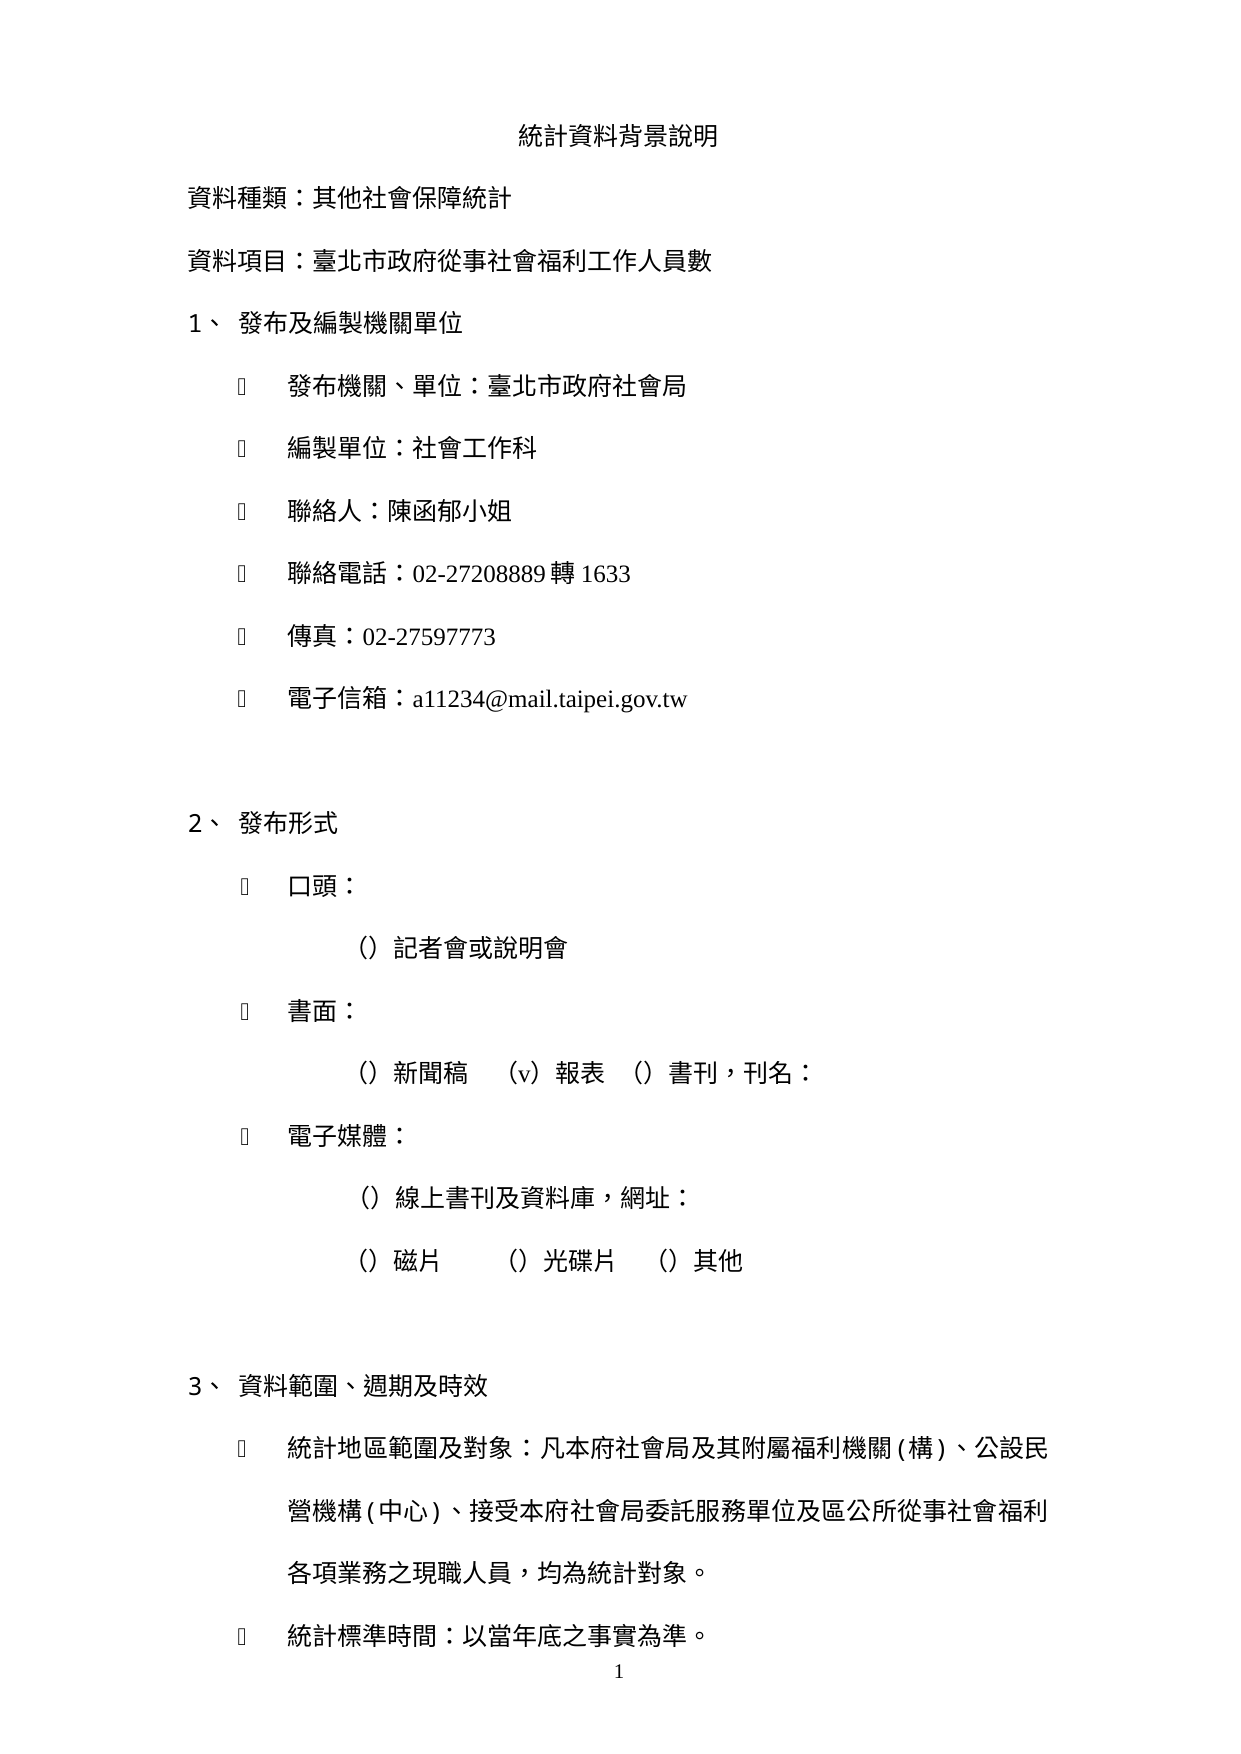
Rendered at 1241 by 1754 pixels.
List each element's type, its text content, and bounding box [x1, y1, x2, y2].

text 資料項目：臺北市政府從事社會福利工作人員數 [187, 218, 1050, 280]
text （）新聞稿 （v）報表 （）書刊，刊名： [187, 1030, 1050, 1093]
list 傳真：02-27597773 [237, 593, 1050, 655]
list 書面： [240, 968, 1050, 1030]
list 電子媒體： [240, 1093, 1050, 1155]
list 統計標準時間：以當年底之事實為準。 [237, 1593, 1050, 1655]
text 統計資料背景說明 [187, 93, 1050, 155]
list 資料範圍、週期及時效 [187, 1343, 1050, 1405]
list 發布機關、單位：臺北市政府社會局 [237, 343, 1050, 405]
text （）磁片 （）光碟片 （）其他 [187, 1218, 1050, 1280]
list 口頭： [240, 843, 1050, 905]
list 發布及編製機關單位 [187, 280, 1050, 343]
text （）記者會或說明會 [187, 905, 1050, 968]
list 聯絡電話：02-27208889轉1633 [237, 530, 1050, 593]
list 電子信箱：a11234@mail.taipei.gov.tw [237, 655, 1050, 718]
list 統計地區範圍及對象：凡本府社會局及其附屬福利機關(構)、公設民營機構(中心)、接受本府社會局委託服務單位及區公所從事社會福利各項業務之現職人員，均為統計對象。 [237, 1405, 1050, 1593]
list 聯絡人：陳函郁小姐 [237, 468, 1050, 530]
text 資料種類：其他社會保障統計 [187, 155, 1050, 218]
list 發布形式 [187, 780, 1050, 843]
list 編製單位：社會工作科 [237, 405, 1050, 468]
text （）線上書刊及資料庫，網址： [345, 1155, 1050, 1218]
